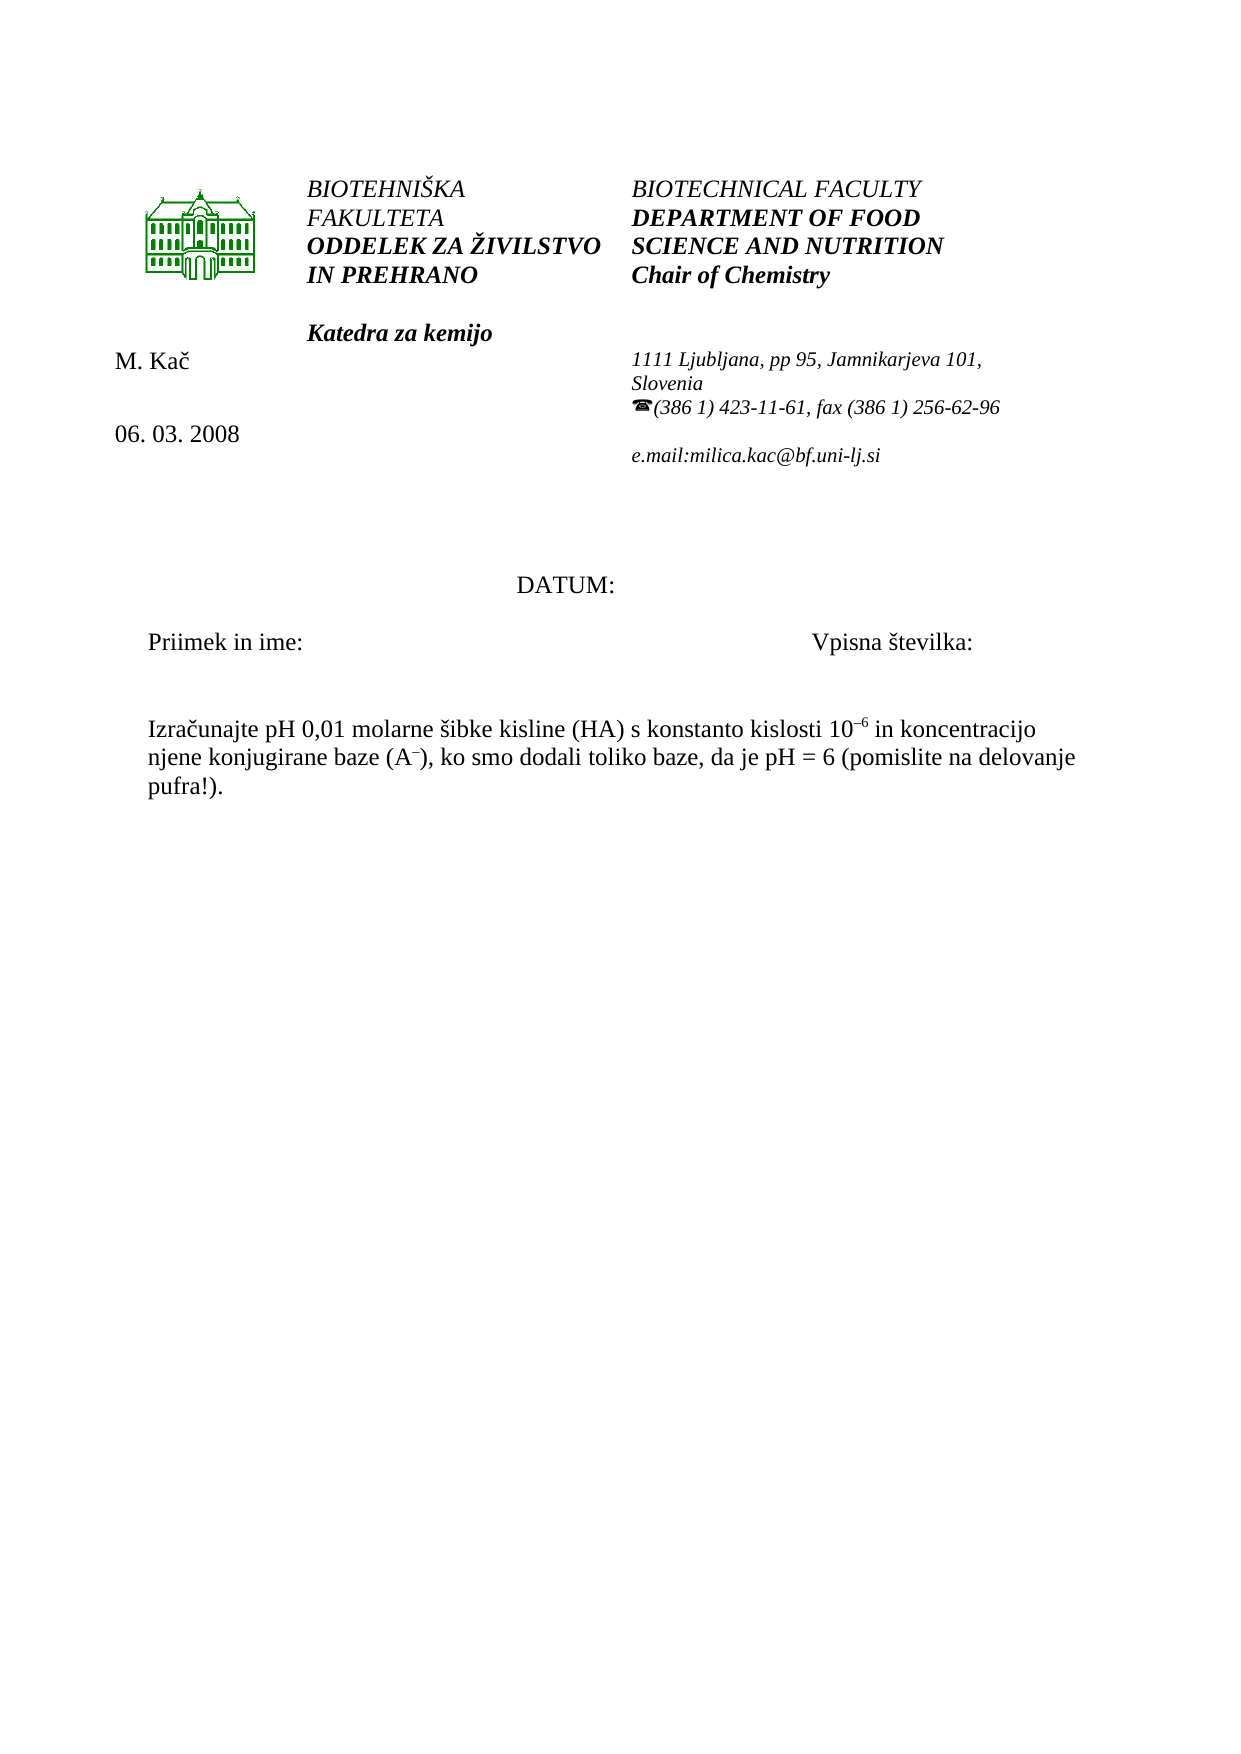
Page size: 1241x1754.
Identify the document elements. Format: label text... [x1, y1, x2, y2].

table_cell e.mail:milica.kac@bf.uni-lj.si [620, 419, 1240, 515]
table_cell 1111 Ljubljana, pp 95, Jamnikarjeva 101, Slovenia ((386 1) 423-11-61, fax (386 1) 256-62-96 [620, 346, 1240, 419]
text Izračunajte pH 0,01 molarne šibke kisline (HA) s konstanto kislosti 10–6 in koncentracijo njene konjugirane baze (A–), ko smo dodali toliko baze, da je pH = 6 (pomislite na delovanje pufra!). [148, 714, 1093, 800]
table_header BIOTECHNICAL FACULTY DEPARTMENT OF FOOD SCIENCE AND NUTRITION Chair of Chemistry [620, 174, 1240, 346]
table_header [103, 174, 295, 346]
table_cell M. Kač [103, 346, 620, 419]
text Priimek in ime: Vpisna številka: [148, 627, 1093, 656]
text DATUM: [148, 570, 1093, 599]
picture [131, 183, 268, 287]
table_header BIOTEHNIŠKA FAKULTETA ODDELEK ZA ŽIVILSTVO IN PREHRANO Katedra za kemijo [295, 174, 620, 346]
table_cell 06. 03. 2008 [103, 419, 620, 515]
